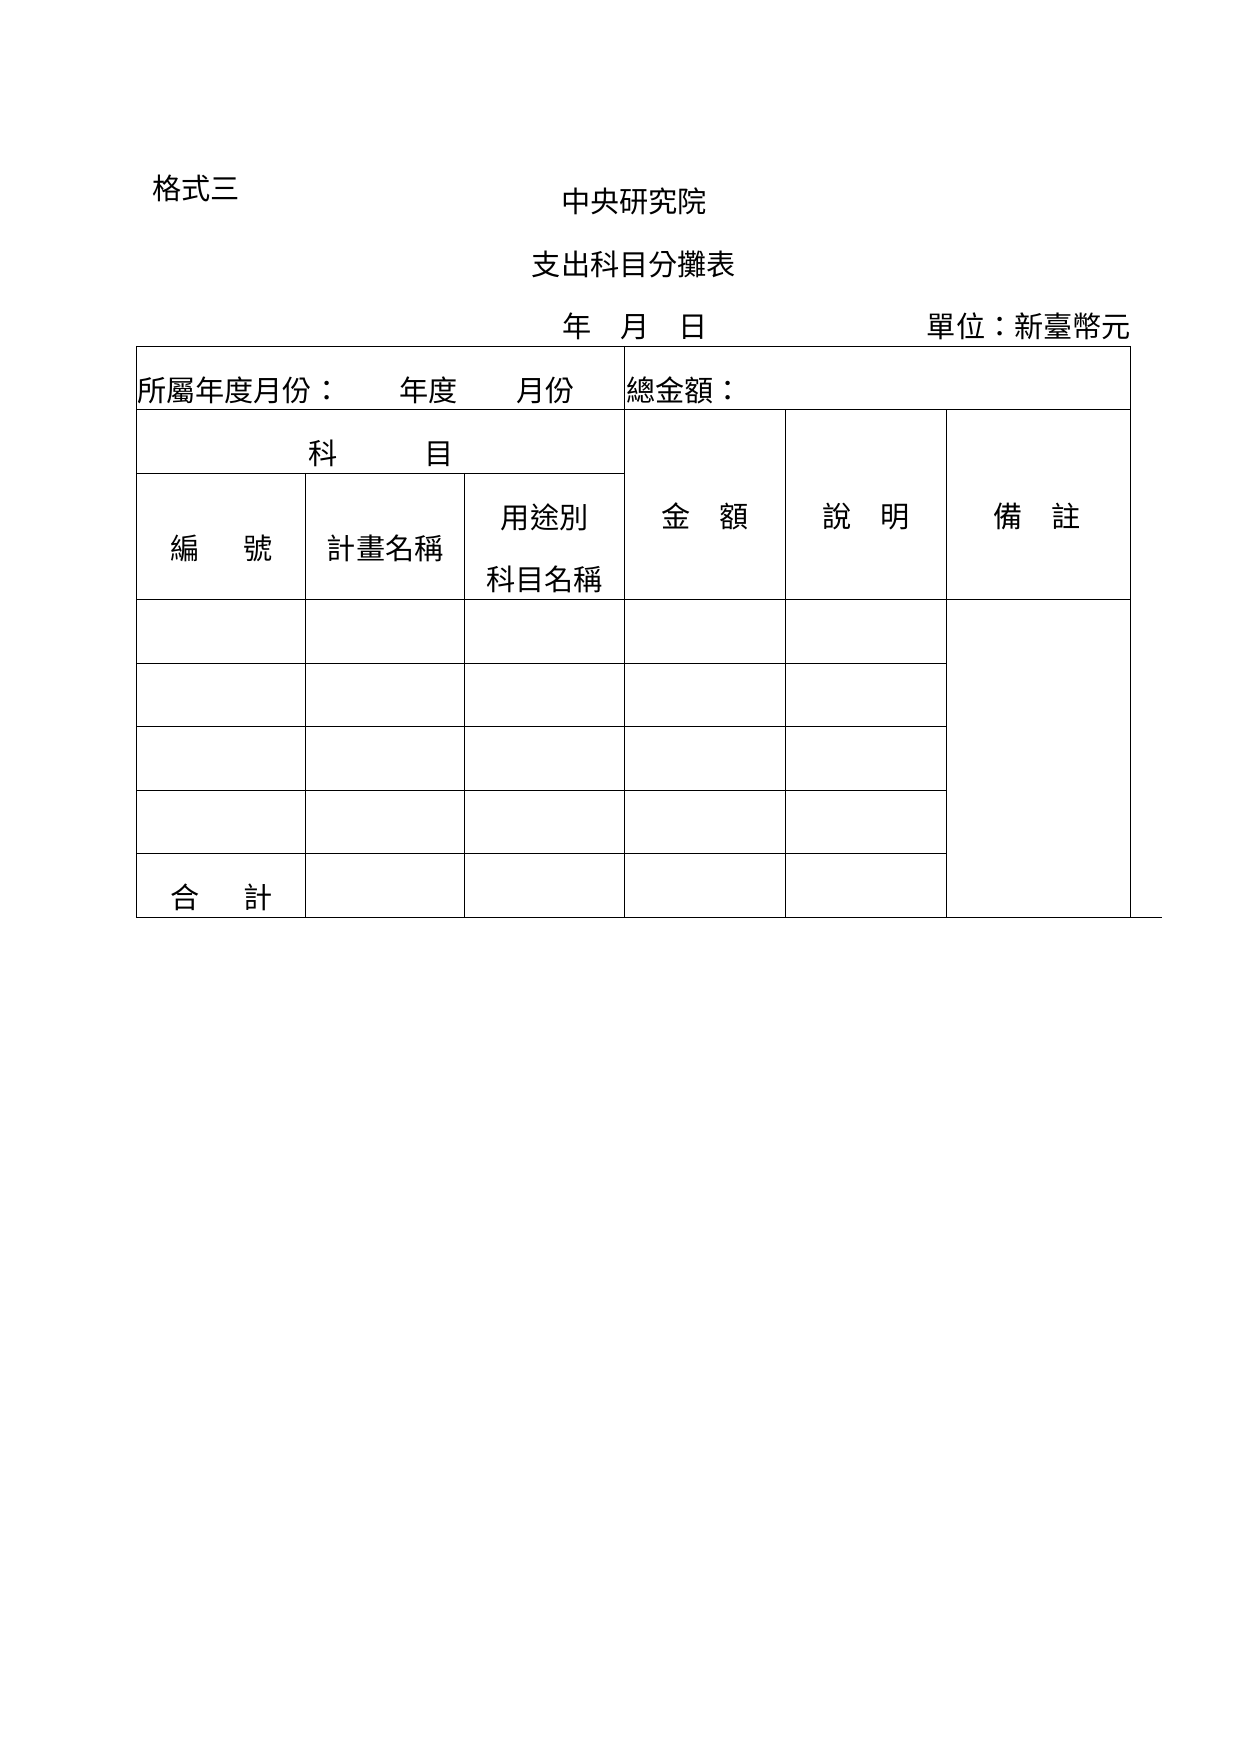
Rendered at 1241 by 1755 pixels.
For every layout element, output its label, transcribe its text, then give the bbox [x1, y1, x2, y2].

table_cell [465, 664, 624, 726]
table_cell [306, 600, 464, 662]
table_cell [306, 791, 464, 853]
table_cell 科 目 [137, 410, 624, 473]
table_header [1131, 158, 1162, 346]
table_cell [306, 727, 464, 789]
table_cell [137, 600, 305, 662]
table_header 中央研究院 支出科目分攤表 年 月 日 單位：新臺幣元 [137, 158, 1131, 346]
table_cell [465, 854, 624, 917]
table_cell [465, 791, 624, 853]
table_cell [1131, 790, 1162, 853]
table_cell 編 號 [137, 474, 305, 599]
table_cell 備 註 [947, 410, 1130, 599]
table_cell [786, 854, 946, 917]
table_cell [786, 791, 946, 853]
table_cell [625, 600, 785, 662]
table_cell [625, 727, 785, 789]
table_cell [465, 600, 624, 662]
table_cell 用途別 科目名稱 [465, 474, 624, 599]
table_cell [786, 600, 946, 662]
table_cell [306, 854, 464, 917]
table_cell 金 額 [625, 410, 785, 599]
table_cell [465, 727, 624, 789]
table_cell [354, 918, 541, 998]
table_cell [625, 664, 785, 726]
table_cell [1131, 409, 1162, 473]
table_cell [137, 664, 305, 726]
table_cell [1131, 473, 1162, 599]
table_cell [541, 918, 710, 998]
table_cell [786, 664, 946, 726]
table_cell [710, 918, 961, 998]
table_cell [137, 727, 305, 789]
table_cell [961, 918, 1162, 998]
table_cell [625, 791, 785, 853]
table_cell [137, 918, 168, 998]
table_cell [947, 600, 1130, 917]
table_cell [168, 918, 353, 998]
table_cell 所屬年度月份： 年度 月份 [137, 347, 624, 409]
table_cell [306, 664, 464, 726]
table_cell [1131, 599, 1162, 662]
table_cell [625, 854, 785, 917]
table_cell 計畫名稱 [306, 474, 464, 599]
table_cell 說 明 [786, 410, 946, 599]
table_cell 合 計 [137, 854, 305, 917]
table_cell [1131, 663, 1162, 726]
table_cell [1131, 346, 1162, 409]
table_cell [786, 727, 946, 789]
table_cell [1131, 726, 1162, 789]
table_cell 總金額： [625, 347, 1130, 409]
table_cell [137, 791, 305, 853]
table_cell [1131, 853, 1162, 917]
